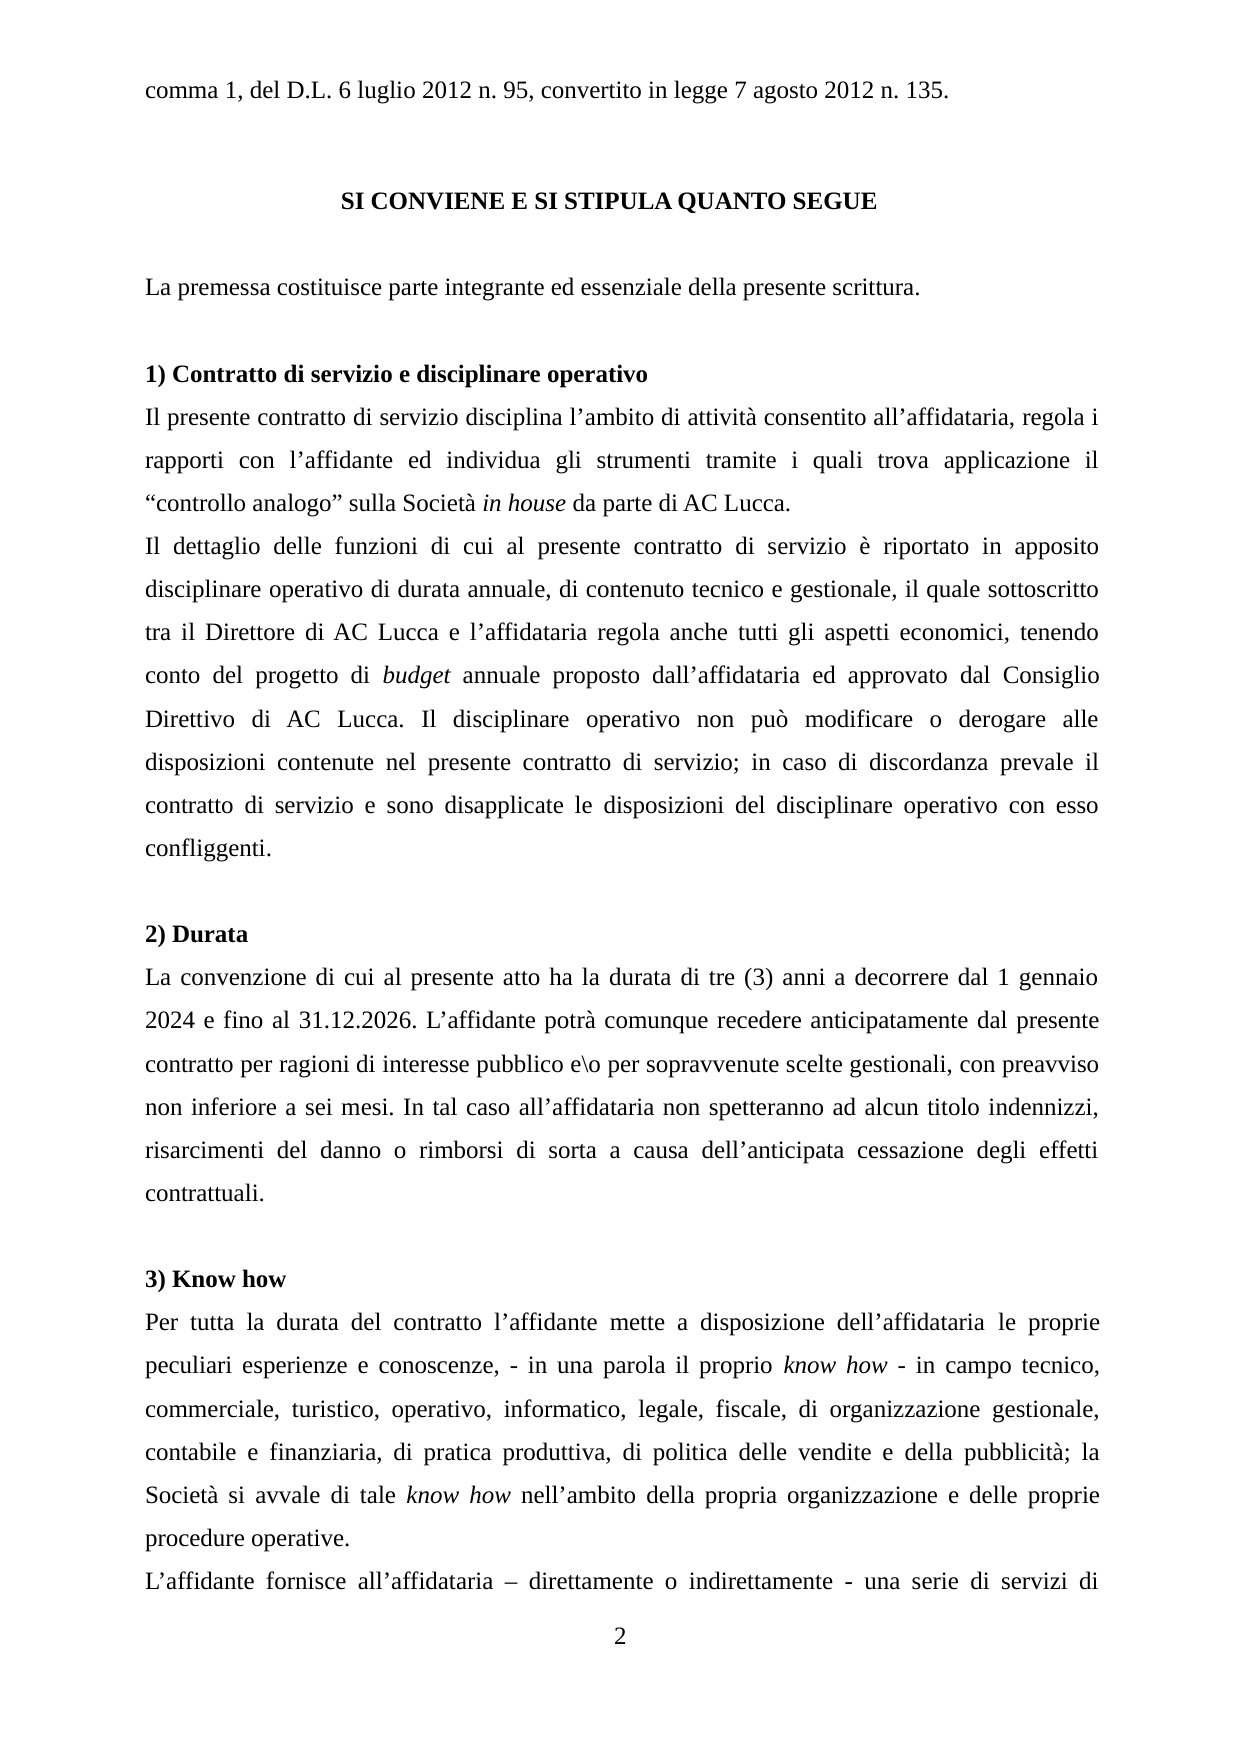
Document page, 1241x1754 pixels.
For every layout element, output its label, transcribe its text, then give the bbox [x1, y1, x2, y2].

text 2) Durata [145, 919, 1100, 948]
text La premessa costituisce parte integrante ed essenziale della presente scrittura. [145, 272, 1100, 301]
text Il dettaglio delle funzioni di cui al presente contratto di servizio è riportato in apposito disciplinare operativo di durata annuale, di contenuto tecnico e gestionale, il quale sottoscritto tra il Direttore di AC Lucca e l’affidataria regola anche tutti gli aspetti economici, tenendo conto del progetto di budget annuale proposto dall’affidataria ed approvato dal Consiglio Direttivo di AC Lucca. Il disciplinare operativo non può modificare o derogare alle disposizioni contenute nel presente contratto di servizio; in caso di discordanza prevale il contratto di servizio e sono disapplicate le disposizioni del disciplinare operativo con esso confliggenti. [145, 531, 1100, 862]
text La convenzione di cui al presente atto ha la durata di tre (3) anni a decorrere dal 1 gennaio 2024 e fino al 31.12.2026. L’affidante potrà comunque recedere anticipatamente dal presente contratto per ragioni di interesse pubblico e\o per sopravvenute scelte gestionali, con preavviso non inferiore a sei mesi. In tal caso all’affidataria non spetteranno ad alcun titolo indennizzi, risarcimenti del danno o rimborsi di sorta a causa dell’anticipata cessazione degli effetti contrattuali. [145, 962, 1100, 1207]
text comma 1, del D.L. 6 luglio 2012 n. 95, convertito in legge 7 agosto 2012 n. 135. [145, 75, 1100, 104]
text 1) Contratto di servizio e disciplinare operativo [145, 359, 1100, 387]
text L’affidante fornisce all’affidataria – direttamente o indirettamente - una serie di servizi di [145, 1566, 1100, 1595]
text 3) Know how [145, 1264, 1100, 1293]
subtitle SI CONVIENE E SI STIPULA QUANTO SEGUE [118, 186, 1100, 215]
text Per tutta la durata del contratto l’affidante mette a disposizione dell’affidataria le proprie peculiari esperienze e conoscenze, - in una parola il proprio know how - in campo tecnico, commerciale, turistico, operativo, informatico, legale, fiscale, di organizzazione gestionale, contabile e finanziaria, di pratica produttiva, di politica delle vendite e della pubblicità; la Società si avvale di tale know how nell’ambito della propria organizzazione e delle proprie procedure operative. [145, 1307, 1100, 1552]
text Il presente contratto di servizio disciplina l’ambito di attività consentito all’affidataria, regola i rapporti con l’affidante ed individua gli strumenti tramite i quali trova applicazione il “controllo analogo” sulla Società in house da parte di AC Lucca. [145, 402, 1100, 517]
